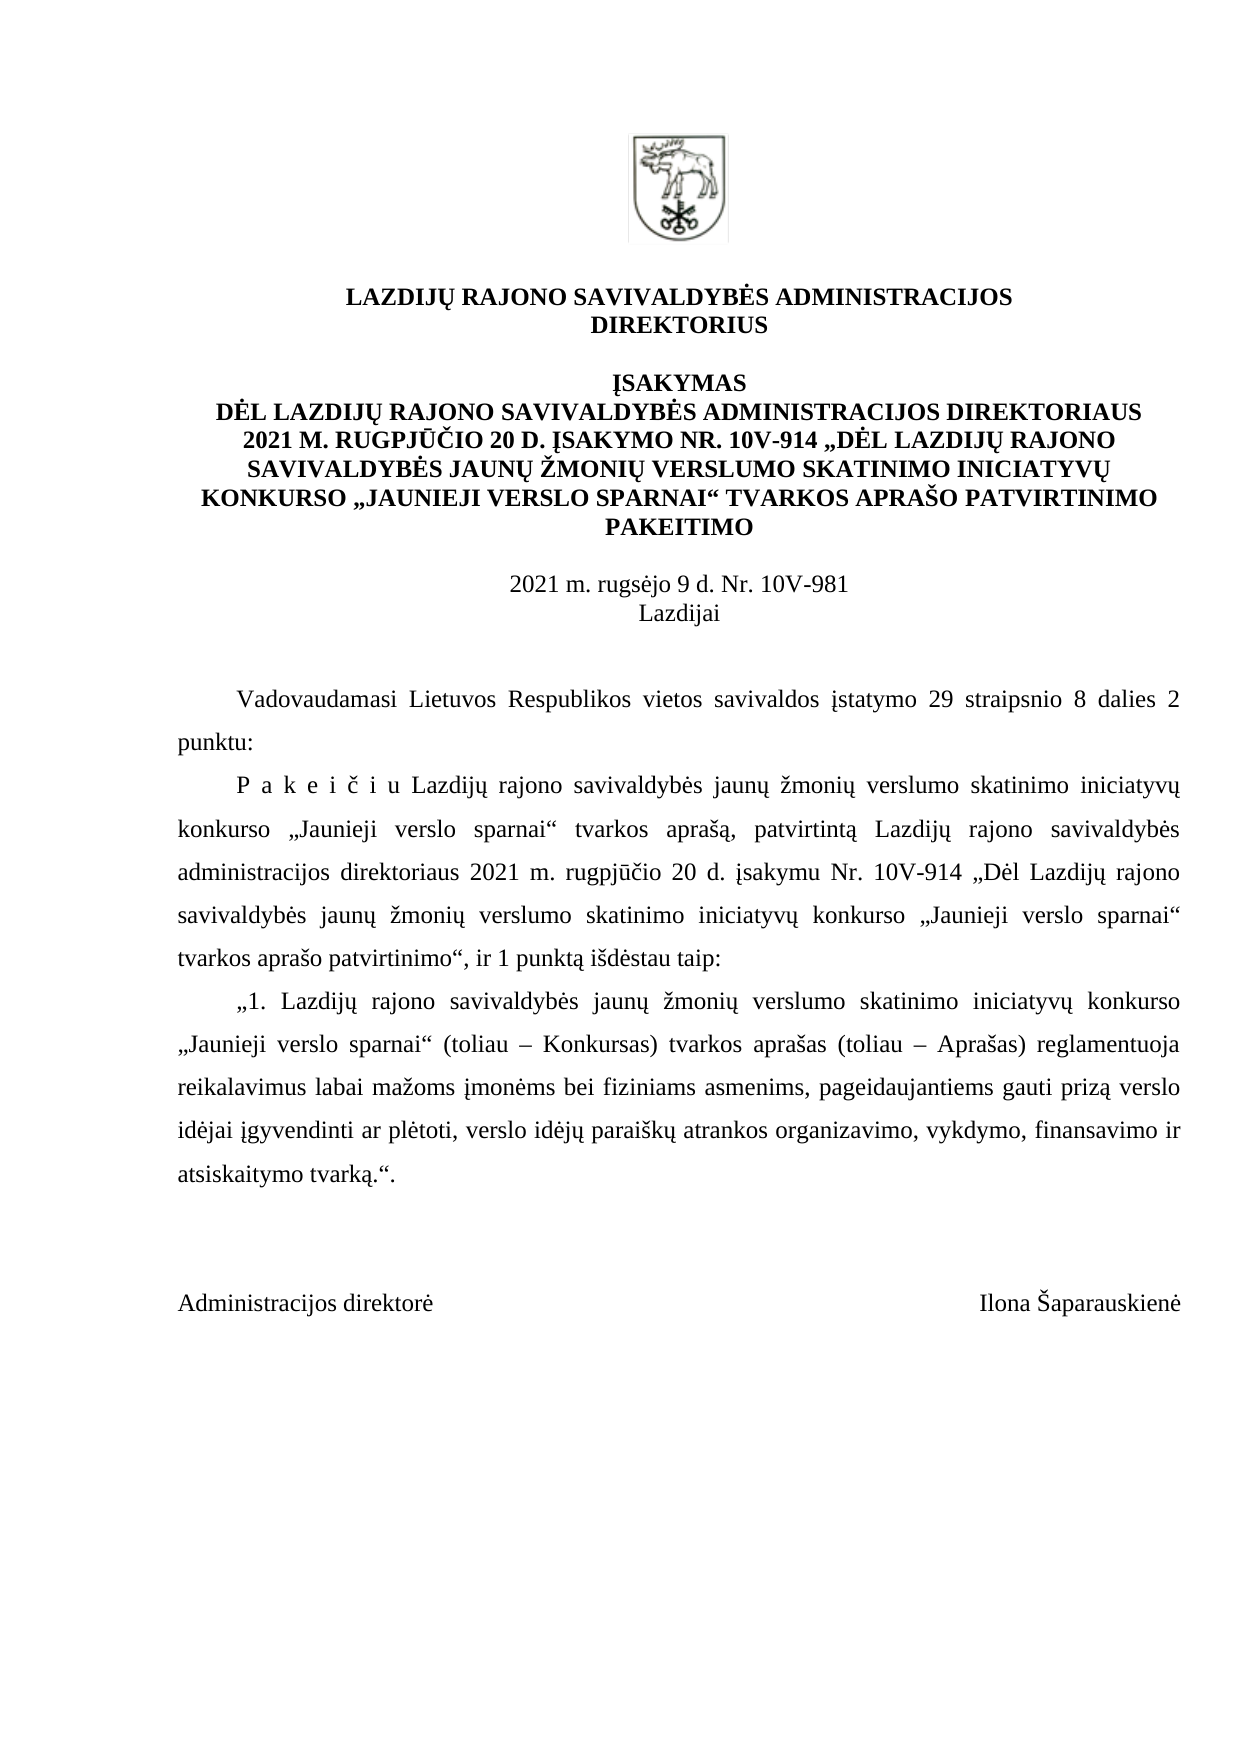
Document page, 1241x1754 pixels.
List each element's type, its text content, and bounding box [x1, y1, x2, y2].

text Lazdijai [177, 598, 1181, 627]
text 2021 M. RUGPJŪČIO 20 D. ĮSAKYMO NR. 10V-914 „DĖL LAZDIJŲ RAJONO SAVIVALDYBĖS JAUNŲ ŽMONIŲ VERSLUMO SKATINIMO INICIATYVŲ KONKURSO „JAUNIEJI VERSLO SPARNAI“ TVARKOS APRAŠO PATVIRTINIMO [177, 426, 1181, 512]
text 2021 m. rugsėjo 9 d. Nr. 10V-981 [177, 569, 1181, 598]
text Administracijos direktorė Ilona Šaparauskienė [177, 1288, 1240, 1317]
text P a k e i č i u Lazdijų rajono savivaldybės jaunų žmonių verslumo skatinimo iniciatyvų konkurso „Jaunieji verslo sparnai“ tvarkos aprašą, patvirtintą Lazdijų rajono savivaldybės administracijos direktoriaus 2021 m. rugpjūčio 20 d. įsakymu Nr. 10V-914 „Dėl Lazdijų rajono savivaldybės jaunų žmonių verslumo skatinimo iniciatyvų konkurso „Jaunieji verslo sparnai“ tvarkos aprašo patvirtinimo“, ir 1 punktą išdėstau taip: [177, 771, 1181, 972]
text DIREKTORIUS [177, 311, 1181, 339]
text PAKEITIMO [177, 512, 1181, 541]
text „1. Lazdijų rajono savivaldybės jaunų žmonių verslumo skatinimo iniciatyvų konkurso „Jaunieji verslo sparnai“ (toliau – Konkursas) tvarkos aprašas (toliau – Aprašas) reglamentuoja reikalavimus labai mažoms įmonėms bei fiziniams asmenims, pageidaujantiems gauti prizą verslo idėjai įgyvendinti ar plėtoti, verslo idėjų paraiškų atrankos organizavimo, vykdymo, finansavimo ir atsiskaitymo tvarką.“. [177, 986, 1181, 1187]
text DĖL LAZDIJŲ RAJONO SAVIVALDYBĖS ADMINISTRACIJOS DIREKTORIAUS [177, 397, 1181, 426]
text Vadovaudamasi Lietuvos Respublikos vietos savivaldos įstatymo 29 straipsnio 8 dalies 2 punktu: [177, 684, 1181, 756]
text LAZDIJŲ RAJONO SAVIVALDYBĖS ADMINISTRACIJOS [177, 282, 1181, 311]
text ĮSAKYMAS [177, 368, 1181, 397]
